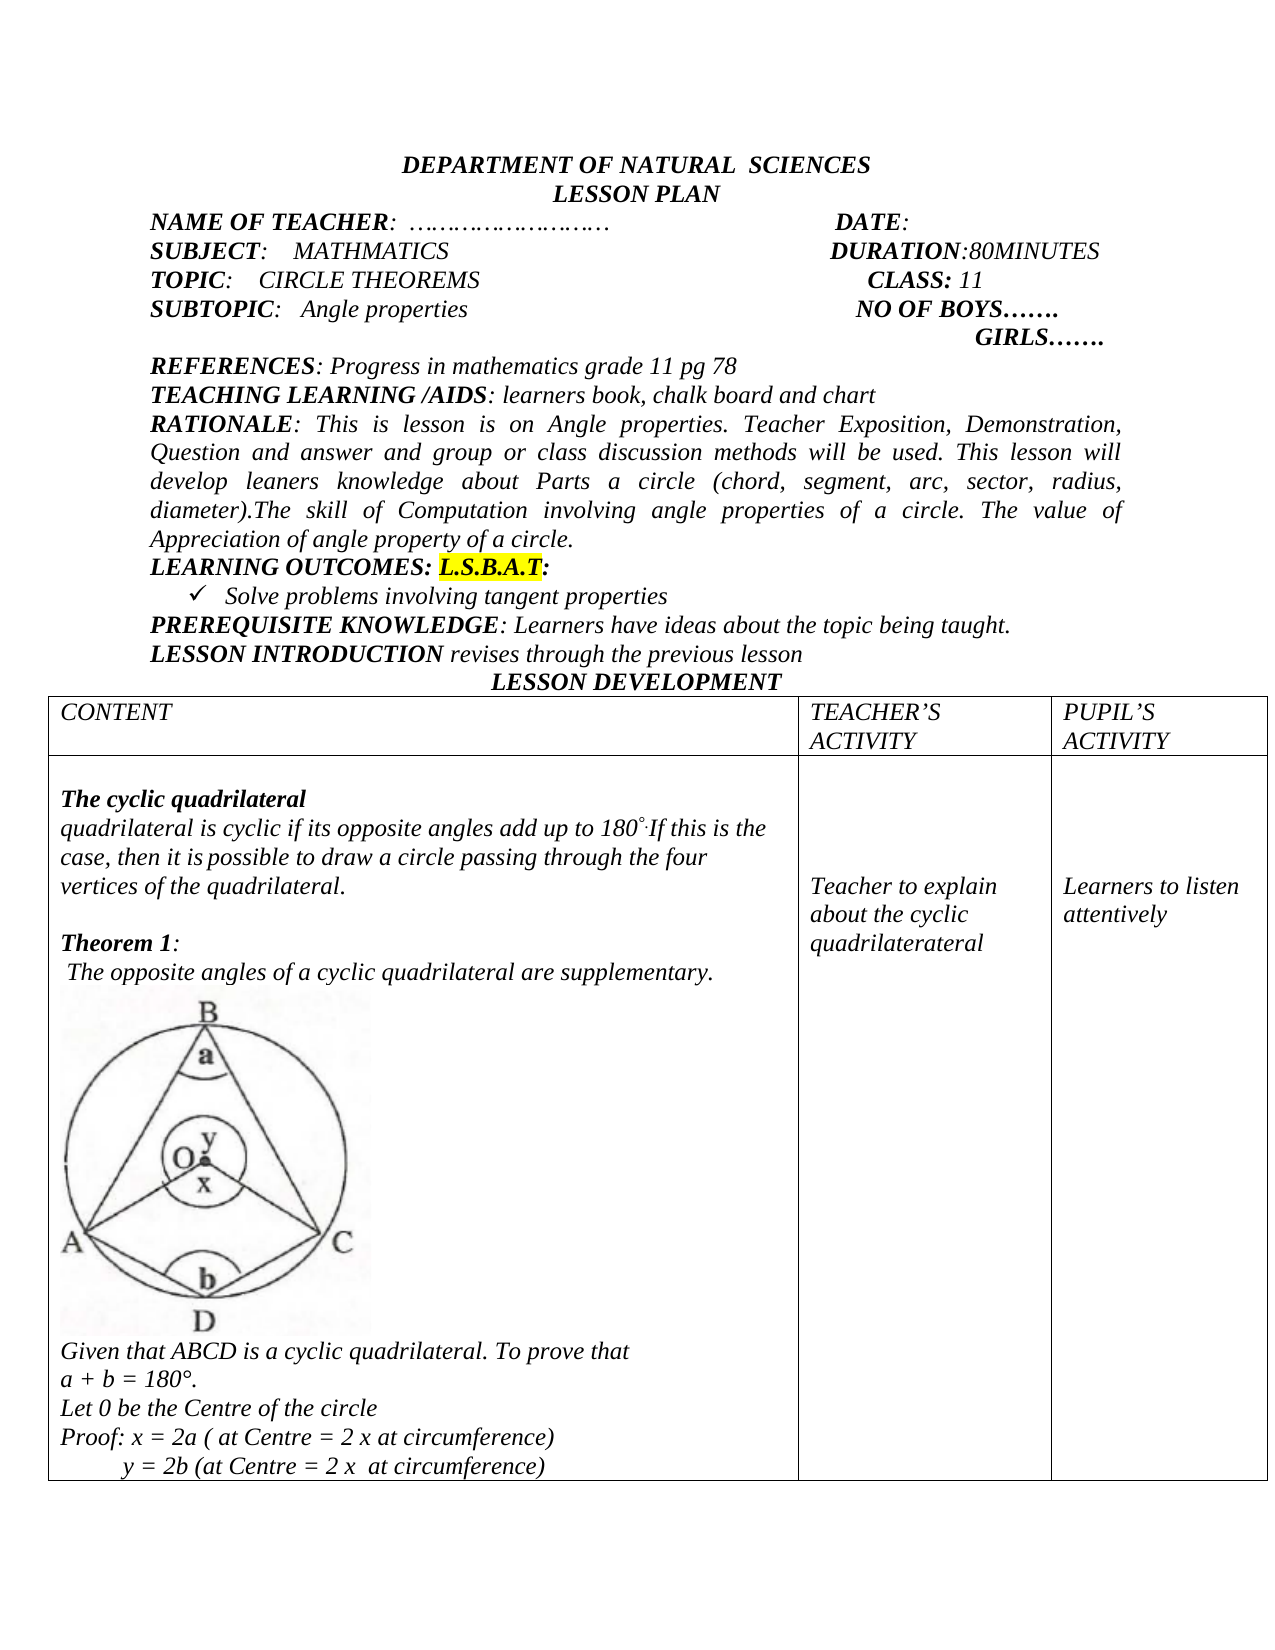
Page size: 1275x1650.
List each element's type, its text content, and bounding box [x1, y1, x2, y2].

text NAME OF TEACHER: ……………………… DATE: [150, 207, 1125, 236]
text DEPARTMENT OF NATURAL SCIENCES [150, 150, 1125, 179]
table_cell Teacher to explain about the cyclic quadrilaterateral [799, 756, 1051, 1479]
table_cell Learners to listen attentively [1052, 756, 1267, 1479]
text GIRLS……. [150, 322, 1125, 351]
text TEACHING LEARNING /AIDS: learners book, chalk board and chart [150, 380, 1125, 409]
text LESSON DEVELOPMENT [150, 667, 1125, 696]
text RATIONALE: This is lesson is on Angle properties. Teacher Exposition, Demonstration, Question and answer and group or class discussion methods will be used. This lesson will develop leaners knowledge about Parts a circle (chord, segment, arc, sector, radius, diameter).The skill of Computation involving angle properties of a circle. The value of Appreciation of angle property of a circle. [150, 409, 1125, 552]
text LEARNING OUTCOMES: L.S.B.A.T: [150, 552, 1125, 581]
list Solve problems involving tangent properties [187, 581, 1125, 610]
table_cell The cyclic quadrilateral quadrilateral is cyclic if its opposite angles add up to 180°.If this is the case, then it is possible to draw a circle passing through the four vertices of the quadrilateral. Theorem 1: The opposite angles of a cyclic quadrilateral are supplementary. Given that ABCD is a cyclic quadrilateral. To prove that a + b = 180°. Let 0 be the Centre of the circle Proof: x = 2a ( at Centre = 2 x at circumference) y = 2b (at Centre = 2 x at circumference) x + y= 2a + 2b =2(a + b) But x +y = 360°(angles at a point) 2(a+ b) = 360° a + b =80°(proved) Example: In the diagram below, ABCD is a cyclic quadrilateral. find (a) the value of x (b) the value of y (c) the size of LABC Solution: (a) x + 105°= 180°(opposite angles of a cyclic quadrilateral are supplementary) x = 180° - 105° x = 75° (b) Y°+ 2y°= 180° (opposite angles of a cyclic quadrilateral are supplementary) 3y= 180° y =60° (c) ABC = 2y =2 x 60° =120° Theorem 2: The exterior angle of a cyclic quadrilateral is equal to the opposite interior angle. Given that ABCD is a cyclic quadrilateral and the side AD is produced to E. To prove that x b Proof: x + y 180°( Ls on a straight line) b + Y = 180° (opp. s of a cyclic quad. are supplementary) x + y b + Y (each side 180°) x - b This proves that the exterior angle of a cyclic quadrilateral equals the opposite interior angle Example 1: Find the size of CDE in the diagram below Solution: 2x° + 3x°= 180°(opposite angles of a cyclic quadrilateral are supplementary) 5x° 180° x=36 CDE= 2x° (exterior angle = opposite interior angle) =2 x 36° = 72° EXERCISE 1. In the diagram ABEF is a cyclic quadrilateral ABD and EDC are straight lines. Find, with reasons: (a) FAB (b) BCD (c) EBD (d) EFA. [49, 756, 798, 1479]
text SUBJECT: MATHMATICS DURATION:80MINUTES [150, 236, 1125, 265]
table_header CONTENT [49, 697, 798, 755]
text REFERENCES: Progress in mathematics grade 11 pg 78 [150, 351, 1125, 380]
text PREREQUISITE KNOWLEDGE: Learners have ideas about the topic being taught. [150, 610, 1125, 639]
text LESSON PLAN [150, 179, 1125, 207]
table_header PUPIL’S ACTIVITY [1052, 697, 1267, 755]
text TOPIC: CIRCLE THEOREMS CLASS: 11 [150, 265, 1125, 294]
text SUBTOPIC: Angle properties NO OF BOYS……. [150, 294, 1125, 322]
table_header TEACHER’S ACTIVITY [799, 697, 1051, 755]
text LESSON INTRODUCTION revises through the previous lesson [150, 639, 1125, 667]
